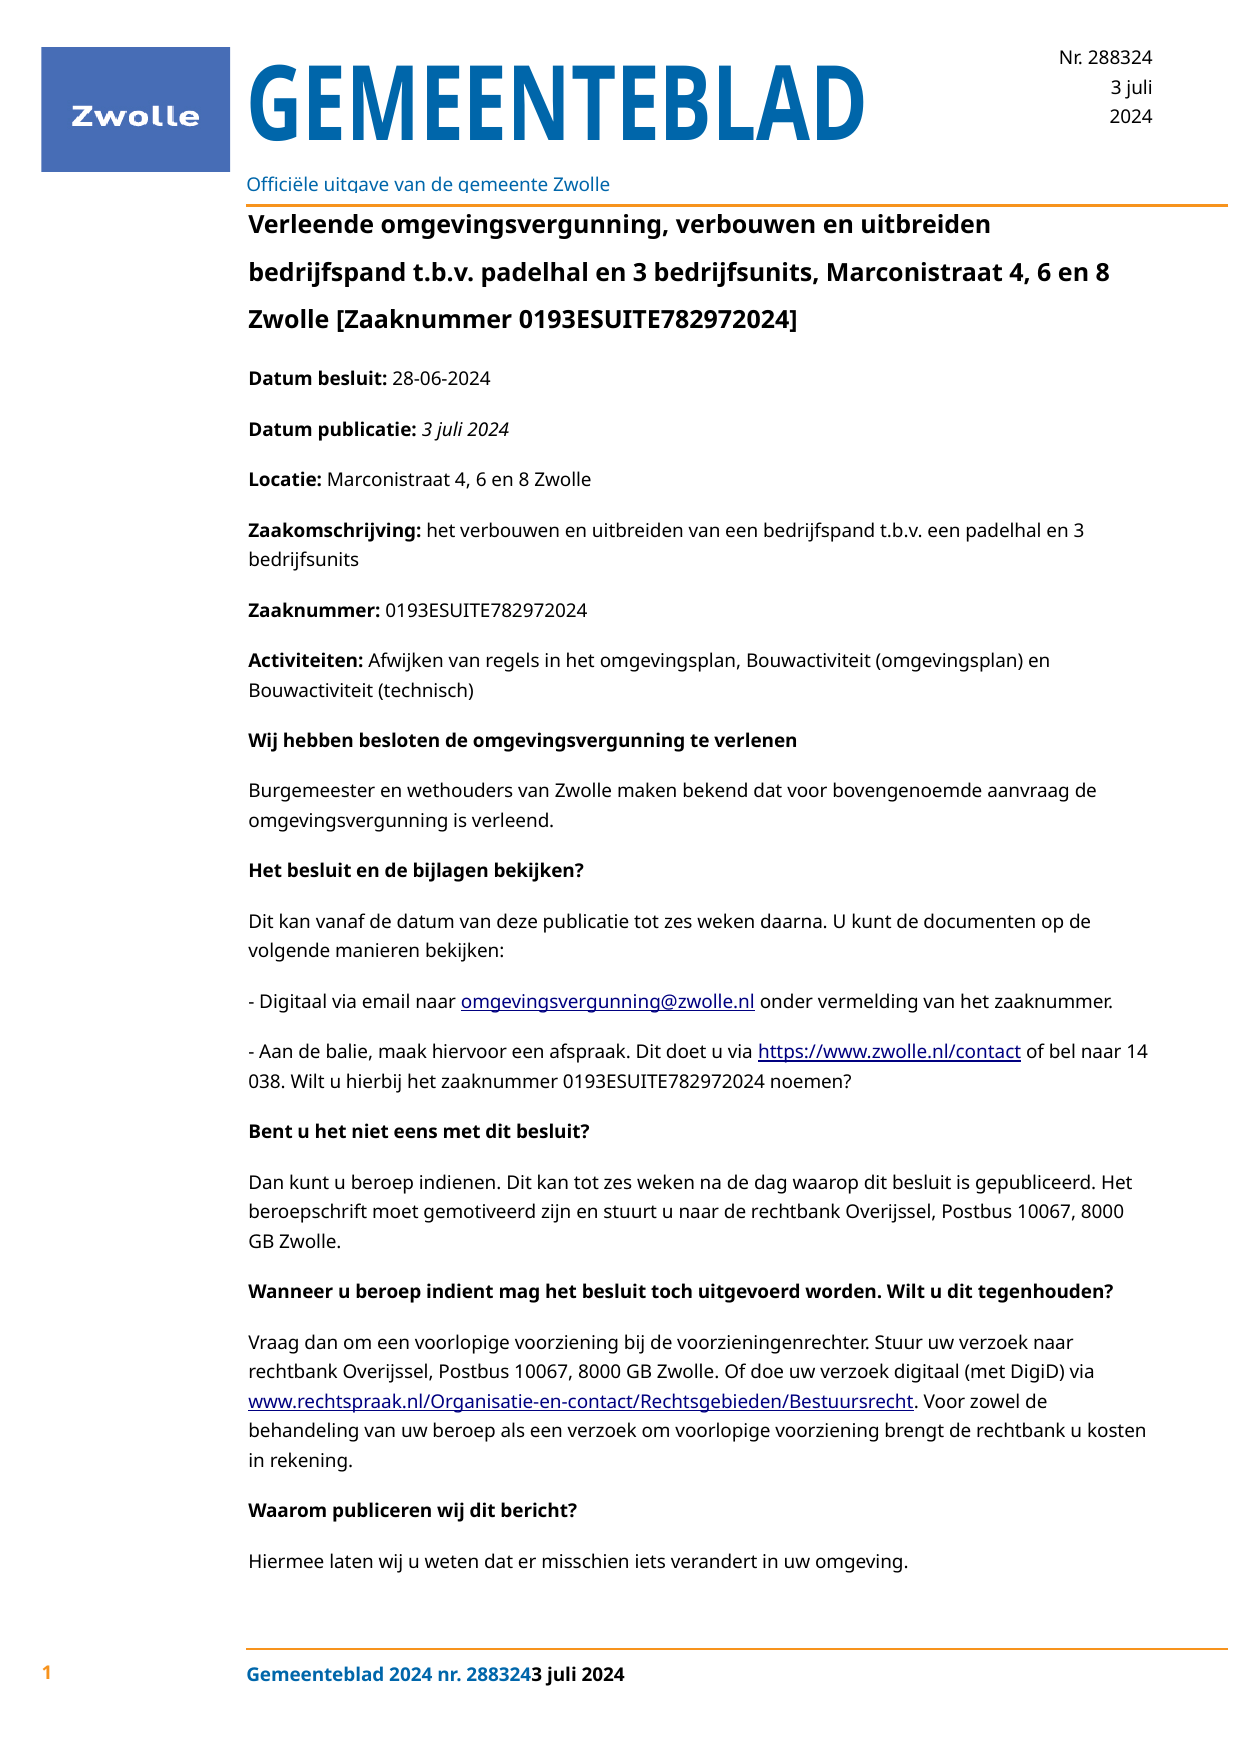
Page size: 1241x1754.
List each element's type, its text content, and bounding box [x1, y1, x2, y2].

text Activiteiten: Afwijken van regels in het omgevingsplan, Bouwactiviteit (omgevingsplan) en Bouwactiviteit (technisch) [248, 647, 1152, 702]
text Zaaknummer: 0193ESUITE782972024 [248, 597, 1152, 622]
text Waarom publiceren wij dit bericht? [248, 1498, 1152, 1523]
text Vraag dan om een voorlopige voorziening bij de voorzieningenrechter. Stuur uw verzoek naar rechtbank Overijssel, Postbus 10067, 8000 GB Zwolle. Of doe uw verzoek digitaal (met DigiD) via www.rechtspraak.nl/Organisatie-en-contact/Rechtsgebieden/Bestuursrecht. Voor zowel de behandeling van uw beroep als een verzoek om voorlopige voorziening brengt de rechtbank u kosten in rekening. [248, 1329, 1152, 1473]
text - Digitaal via email naar omgevingsvergunning@zwolle.nl onder vermelding van het zaaknummer. [248, 988, 1152, 1014]
text Wij hebben besloten de omgevingsvergunning te verlenen [248, 727, 1152, 753]
text Datum besluit: 28-06-2024 [248, 366, 1152, 391]
text Dit kan vanaf de datum van deze publicatie tot zes weken daarna. U kunt de documenten op de volgende manieren bekijken: [248, 908, 1152, 963]
text Wanneer u beroep indient mag het besluit toch uitgevoerd worden. Wilt u dit tegenhouden? [248, 1278, 1152, 1304]
text Burgemeester en wethouders van Zwolle maken bekend dat voor bovengenoemde aanvraag de omgevingsvergunning is verleend. [248, 778, 1152, 833]
text Dan kunt u beroep indienen. Dit kan tot zes weken na de dag waarop dit besluit is gepubliceerd. Het beroepschrift moet gemotiveerd zijn en stuurt u naar de rechtbank Overijssel, Postbus 10067, 8000 GB Zwolle. [248, 1169, 1152, 1254]
text Het besluit en de bijlagen bekijken? [248, 858, 1152, 883]
text Hiermee laten wij u weten dat er misschien iets verandert in uw omgeving. [248, 1548, 1152, 1574]
text Bent u het niet eens met dit besluit? [248, 1118, 1152, 1144]
text Verleende omgevingsvergunning, verbouwen en uitbreiden bedrijfspand t.b.v. padelhal en 3 bedrijfsunits, Marconistraat 4, 6 en 8 Zwolle [Zaaknummer 0193ESUITE782972024] [248, 207, 1152, 336]
text Locatie: Marconistraat 4, 6 en 8 Zwolle [248, 466, 1152, 492]
picture [41, 47, 231, 172]
text Zaakomschrijving: het verbouwen en uitbreiden van een bedrijfspand t.b.v. een padelhal en 3 bedrijfsunits [248, 517, 1152, 572]
text Datum publicatie: 3 juli 2024 [248, 416, 1152, 442]
text - Aan de balie, maak hiervoor een afspraak. Dit doet u via https://www.zwolle.nl/contact of bel naar 14 038. Wilt u hierbij het zaaknummer 0193ESUITE782972024 noemen? [248, 1038, 1152, 1094]
